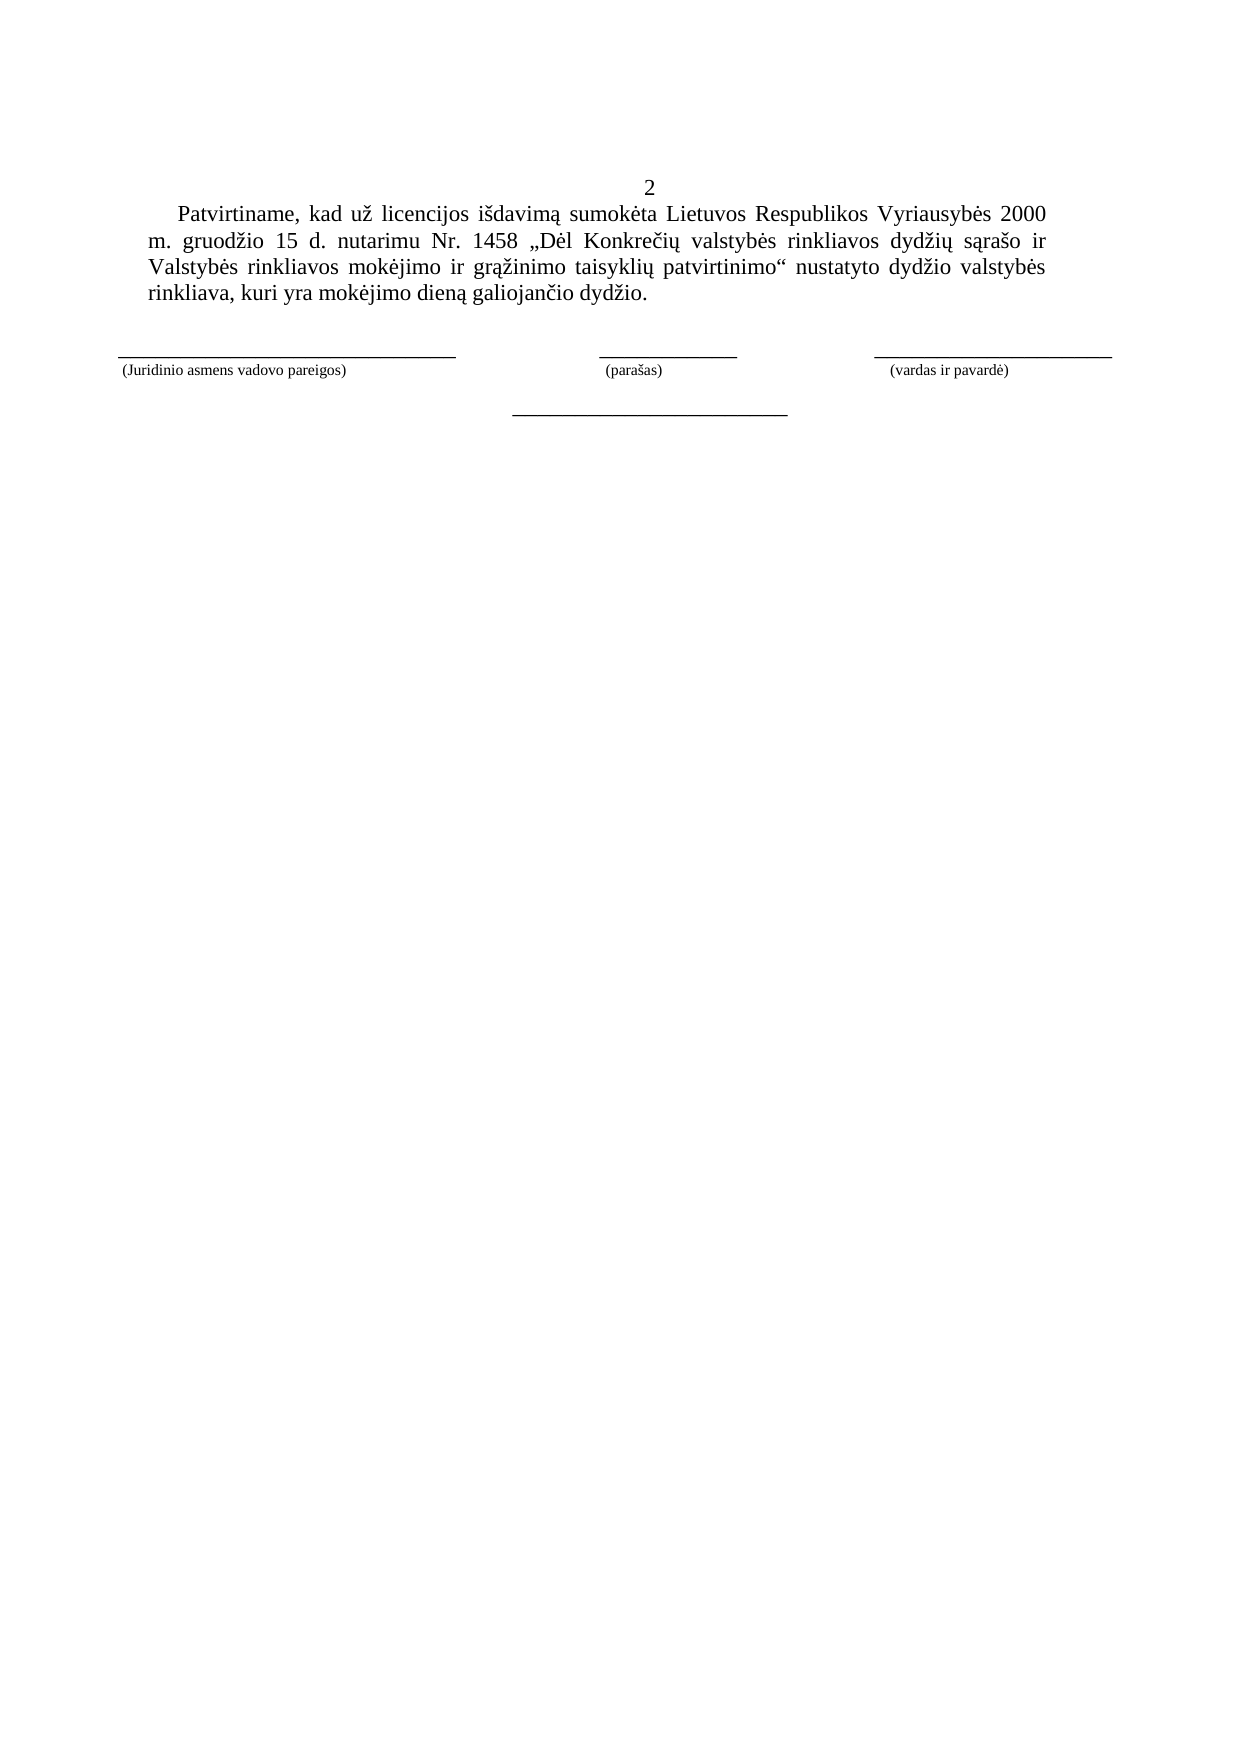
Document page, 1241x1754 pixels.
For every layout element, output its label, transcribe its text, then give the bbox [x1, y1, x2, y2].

table_cell [1093, 306, 1122, 332]
table_header Patvirtiname, kad už licencijos išdavimą sumokėta Lietuvos Respublikos Vyriausybės 2000 m. gruodžio 15 d. nutarimu Nr. 1458 „Dėl Konkrečių valstybės rinkliavos dydžių sąrašo ir Valstybės rinkliavos mokėjimo ir grąžinimo taisyklių patvirtinimo“ nustatyto dydžio valstybės rinkliava, kuri yra mokėjimo dieną galiojančio dydžio. [148, 200, 1058, 306]
table_cell [1081, 306, 1093, 332]
table_cell [118, 306, 148, 332]
table_header [1105, 200, 1122, 306]
table_header [1058, 200, 1105, 306]
text ___________________________ ___________ ___________________ [118, 332, 1181, 361]
table_header [118, 200, 148, 306]
table_cell [148, 306, 159, 332]
text ______________________ [118, 390, 1181, 418]
text (Juridinio asmens vadovo pareigos) (parašas) (vardas ir pavardė) [118, 361, 1181, 390]
